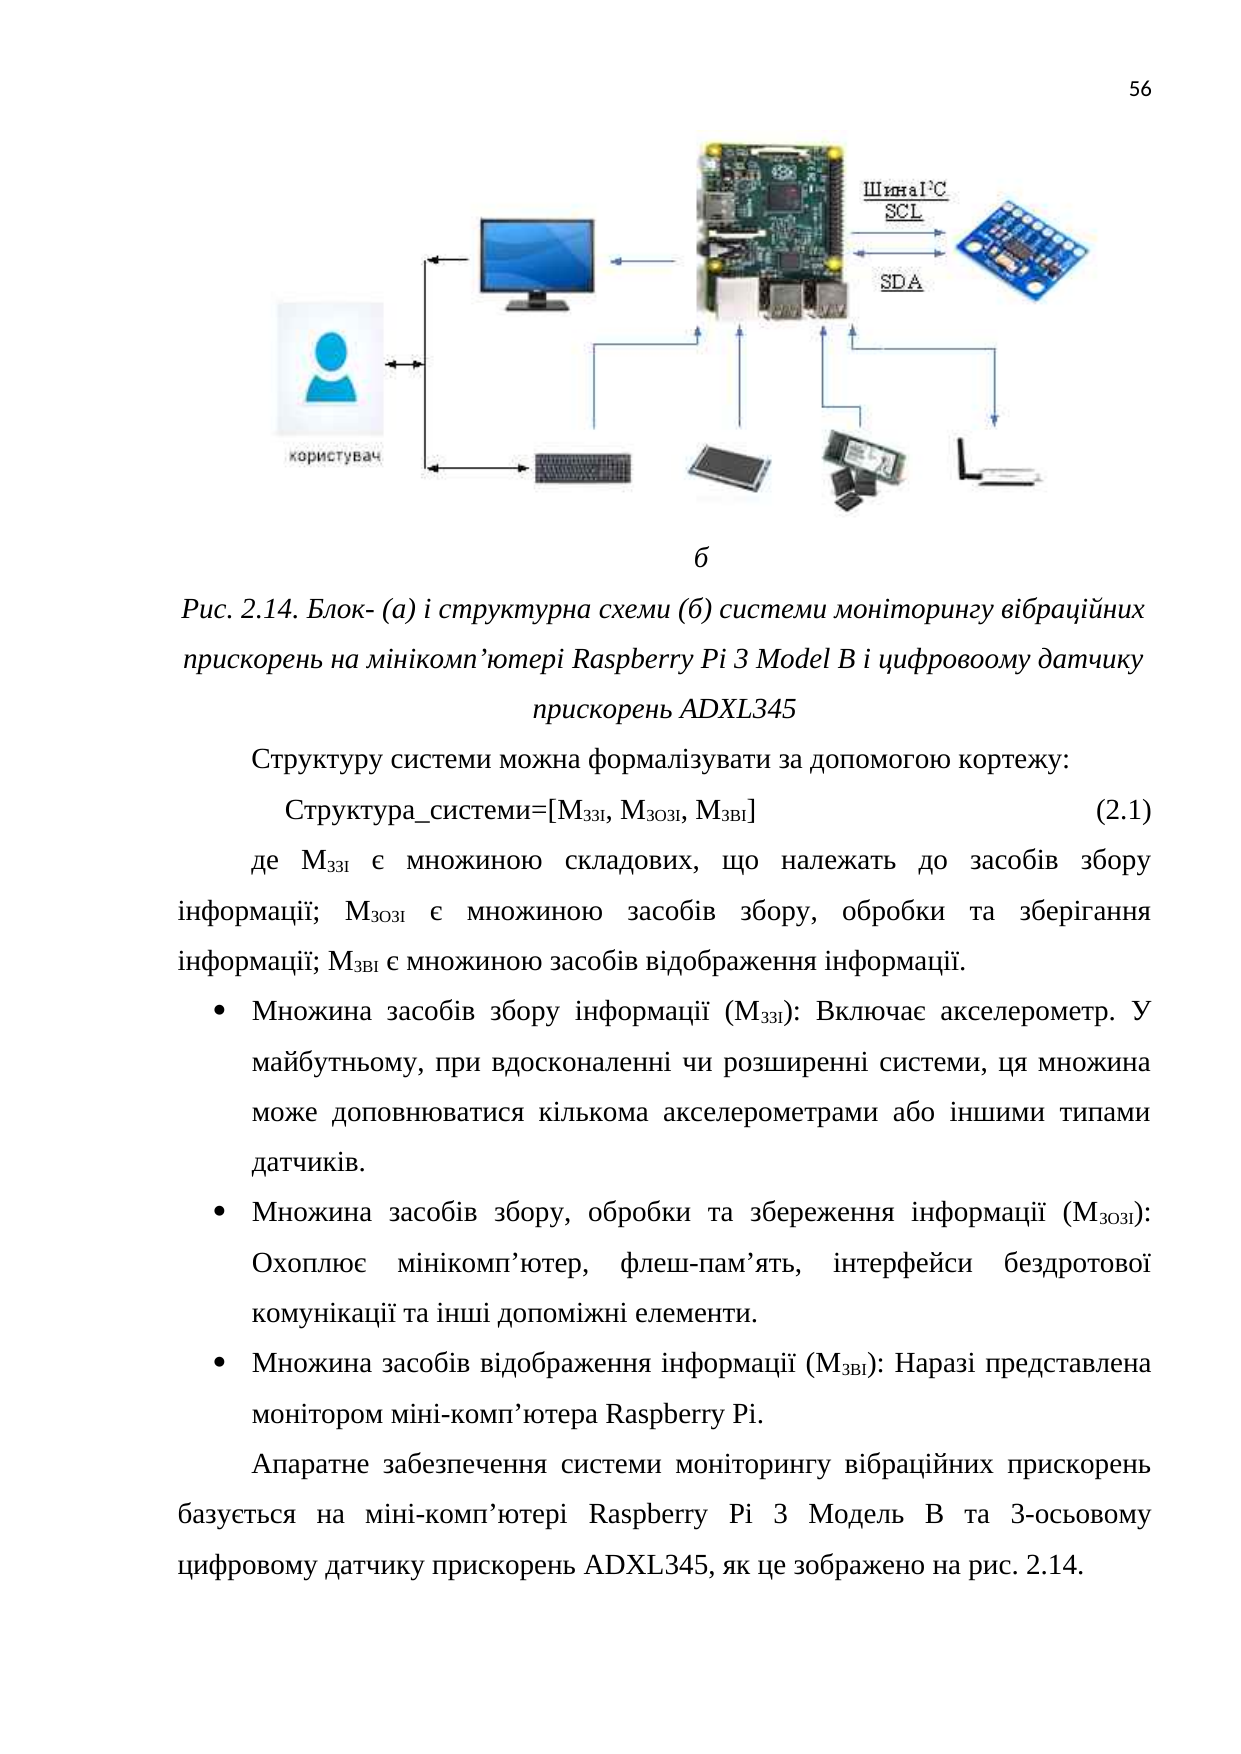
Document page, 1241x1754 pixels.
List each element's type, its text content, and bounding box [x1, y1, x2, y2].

list Множина засобів відображення інформації (МЗВІ): Наразі представлена монітором міні-комп’ютера Raspberry Pi. [214, 1346, 1152, 1429]
text де МЗЗІ є множиною складових, що належать до засобів збору інформації; МЗОЗІ є множиною засобів збору, обробки та зберігання інформації; МЗВІ є множиною засобів відображення інформації. [177, 842, 1152, 976]
text Структуру системи можна формалізувати за допомогою кортежу: [177, 742, 1152, 775]
text Апаратне забезпечення системи моніторингу вібраційних прискорень базується на міні-комп’ютері Raspberry Pi 3 Модель B та 3-осьовому цифровому датчику прискорень ADXL345, як це зображено на рис. 2.14. [177, 1446, 1152, 1581]
list Множина засобів збору, обробки та збереження інформації (МЗОЗІ): Охоплює мінікомп’ютер, флеш-пам’ять, інтерфейси бездротової комунікації та інші допоміжні елементи. [214, 1194, 1152, 1329]
text Рис. 2.14. Блок- (а) і структурна схеми (б) системи моніторингу вібраційних прискорень на мінікомп’ютері Raspberry Pi 3 Model B і цифровоому датчику прискорень ADXL345 [177, 591, 1152, 725]
picture [221, 130, 1120, 524]
text б [177, 130, 1152, 574]
text Структура_системи=[МЗЗІ, МЗОЗІ, МЗВІ] (2.1) [177, 792, 1152, 826]
list Множина засобів збору інформації (МЗЗІ): Включає акселерометр. У майбутньому, при вдосконаленні чи розширенні системи, ця множина може доповнюватися кількома акселерометрами або іншими типами датчиків. [214, 993, 1152, 1178]
